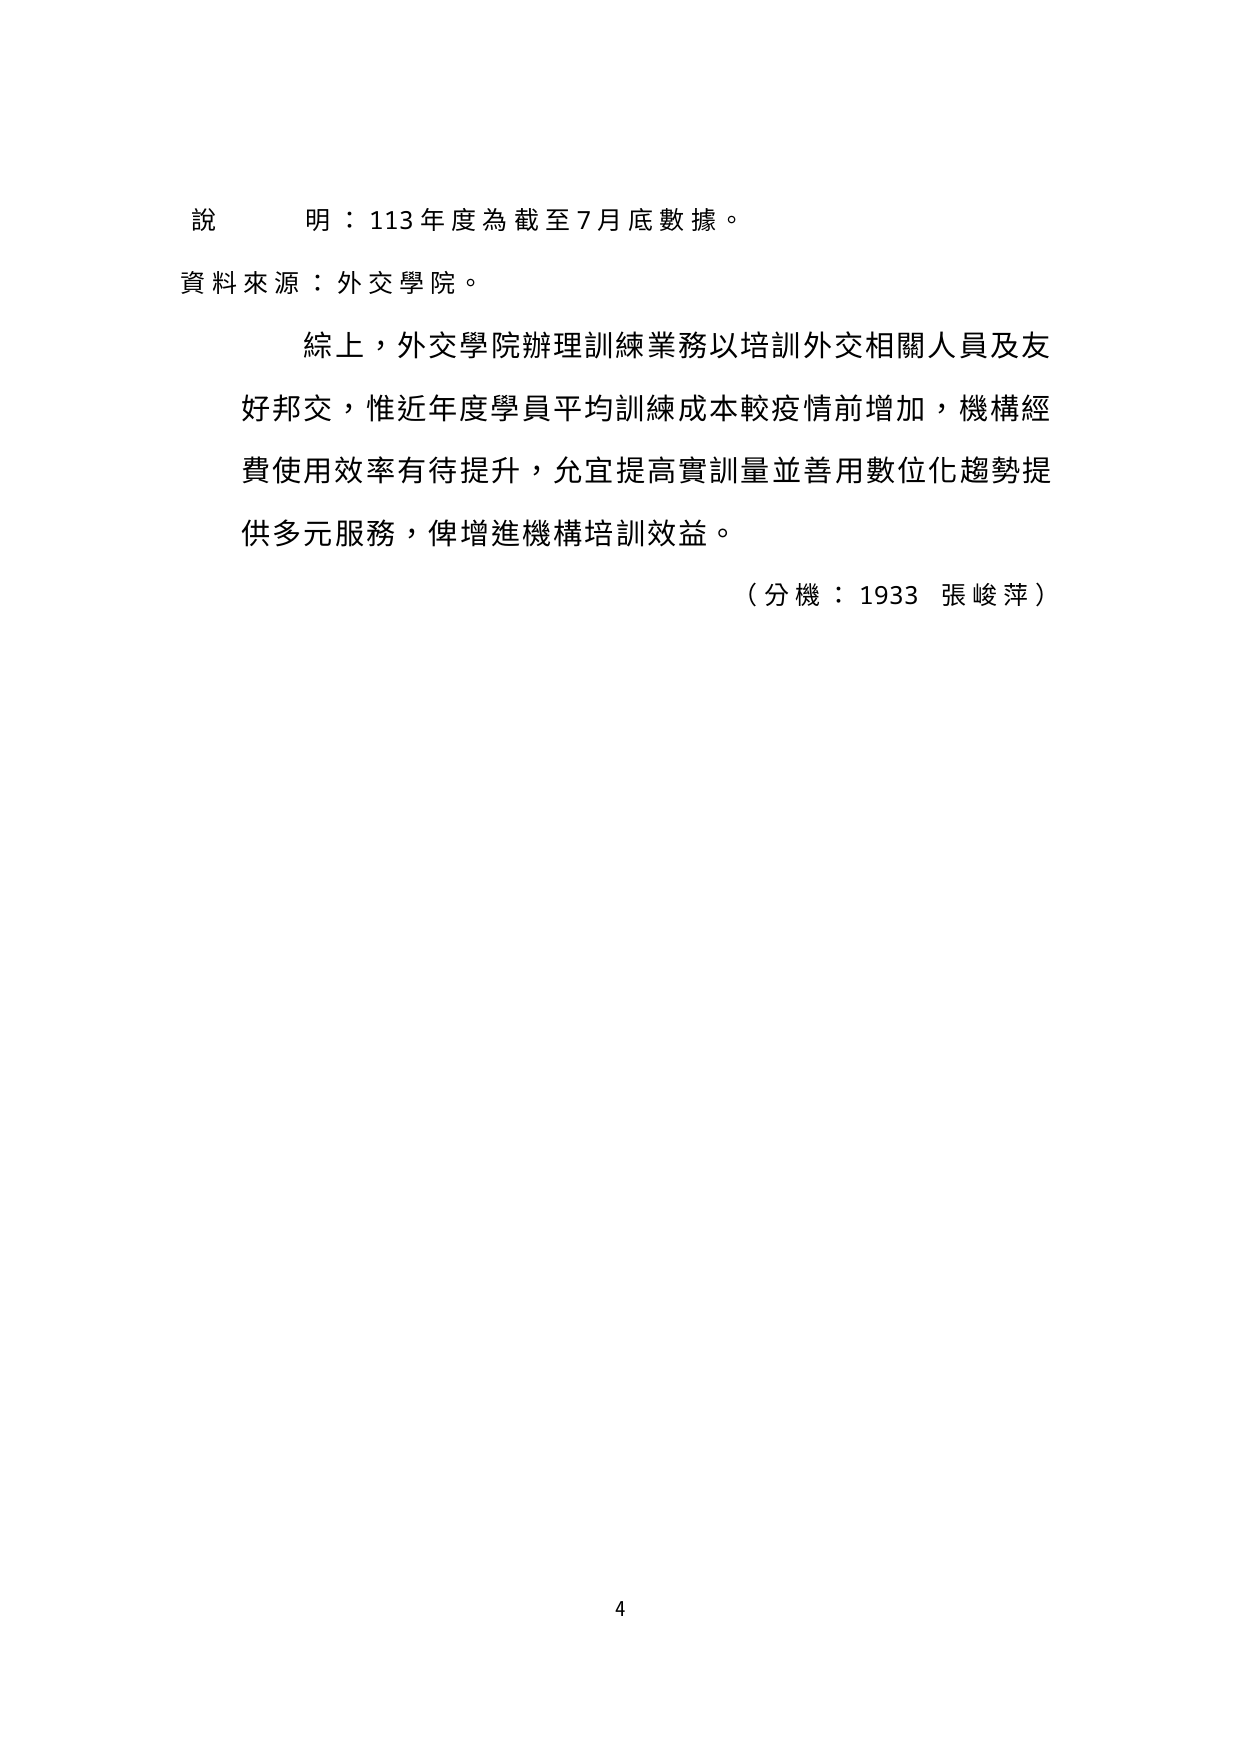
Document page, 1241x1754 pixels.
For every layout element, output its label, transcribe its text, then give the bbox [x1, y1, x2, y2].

text 綜上，外交學院辦理訓練業務以培訓外交相關人員及友好邦交，惟近年度學員平均訓練成本較疫情前增加，機構經費使用效率有待提升，允宜提高實訓量並善用數位化趨勢提供多元服務，俾增進機構培訓效益。 [236, 302, 1063, 552]
text 說 明：113年度為截至7月底數據。 [176, 177, 1063, 240]
text 資料來源：外交學院。 [177, 240, 1063, 302]
text （分機：1933 張峻萍） [177, 552, 1063, 615]
